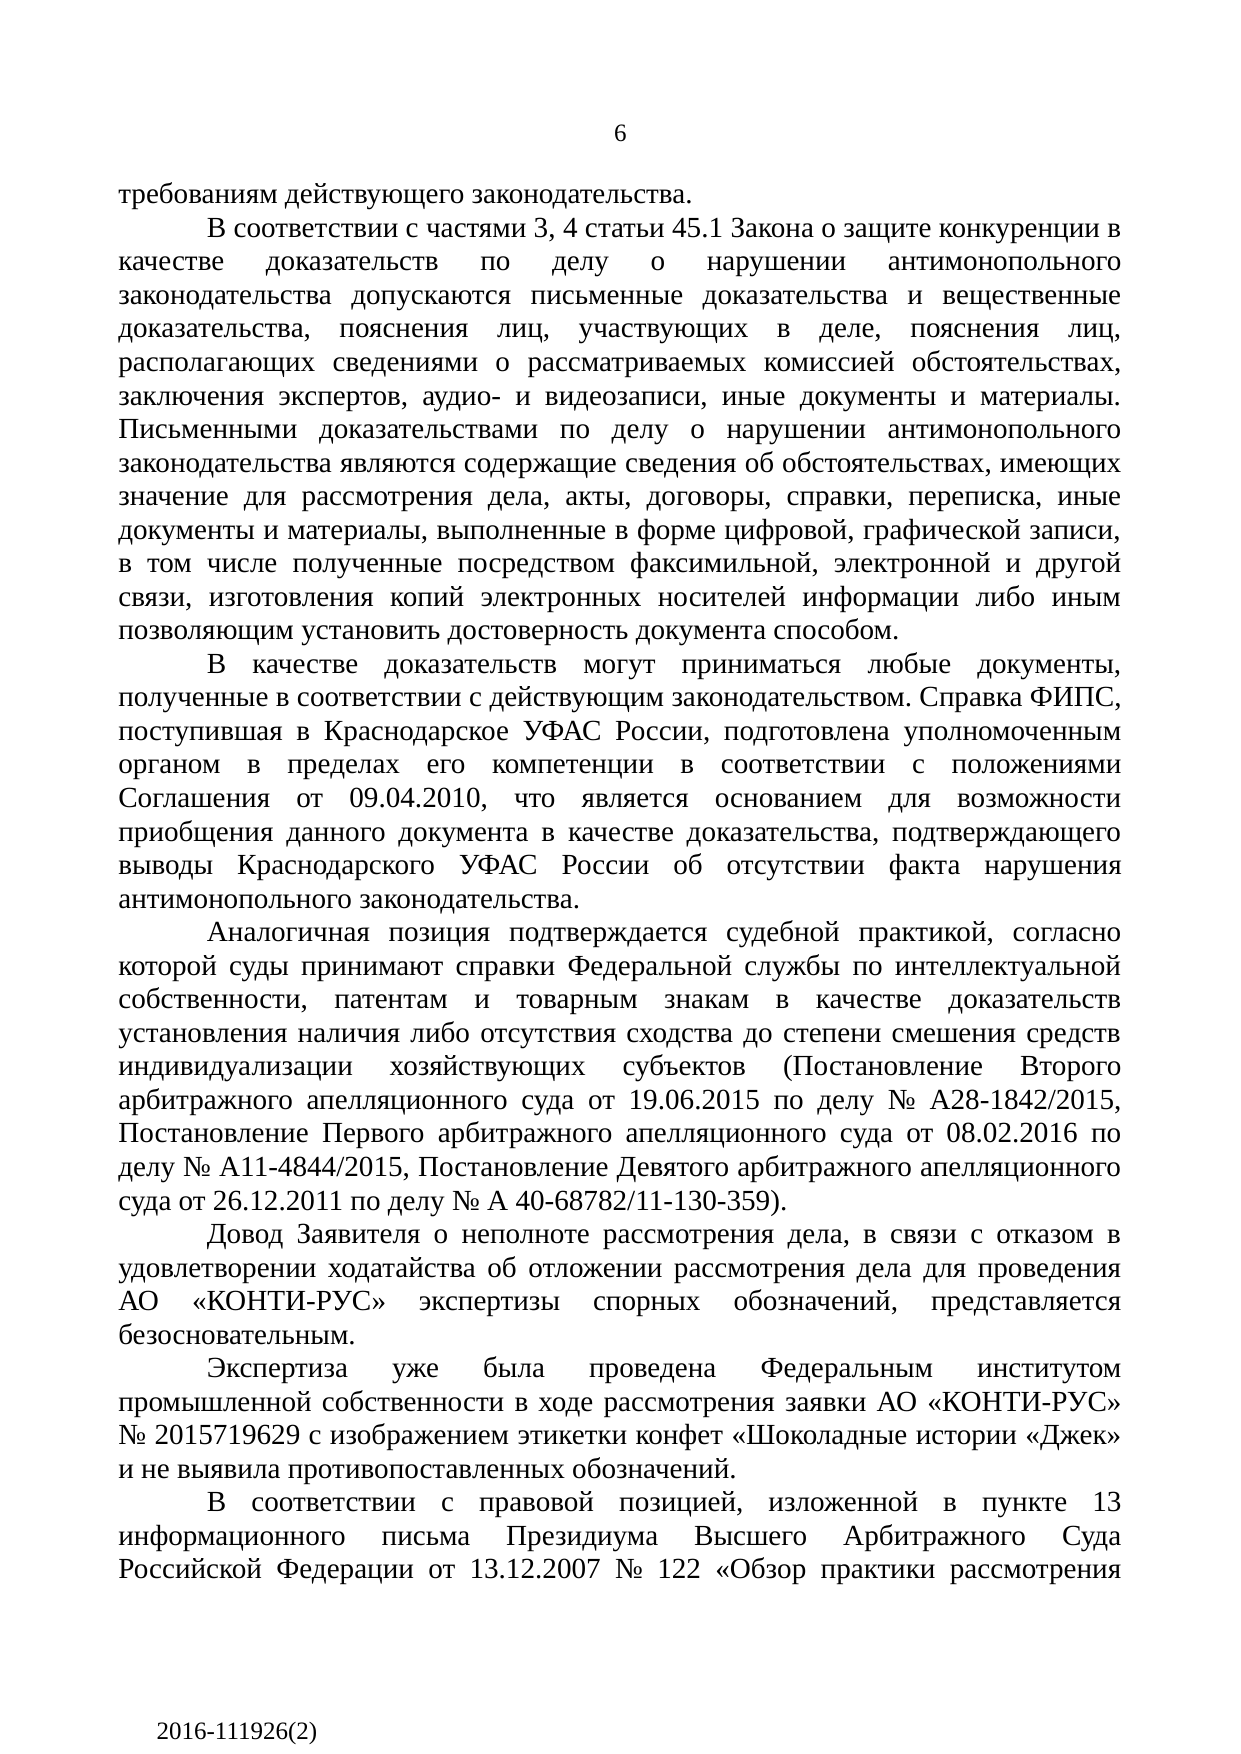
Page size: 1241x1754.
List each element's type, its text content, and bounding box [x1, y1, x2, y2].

text В соответствии с правовой позицией, изложенной в пункте 13 информационного письма Президиума Высшего Арбитражного Суда Российской Федерации от 13.12.2007 № 122 «Обзор практики рассмотрения [118, 1484, 1122, 1585]
text В качестве доказательств могут приниматься любые документы, полученные в соответствии с действующим законодательством. Справка ФИПС, поступившая в Краснодарское УФАС России, подготовлена уполномоченным органом в пределах его компетенции в соответствии с положениями Соглашения от 09.04.2010, что является основанием для возможности приобщения данного документа в качестве доказательства, подтверждающего выводы Краснодарского УФАС России об отсутствии факта нарушения антимонопольного законодательства. [118, 646, 1122, 914]
text Экспертиза уже была проведена Федеральным институтом промышленной собственности в ходе рассмотрения заявки АО «КОНТИ-РУС» № 2015719629 с изображением этикетки конфет «Шоколадные истории «Джек» и не выявила противопоставленных обозначений. [118, 1350, 1122, 1484]
text Аналогичная позиция подтверждается судебной практикой, согласно которой суды принимают справки Федеральной службы по интеллектуальной собственности, патентам и товарным знакам в качестве доказательств установления наличия либо отсутствия сходства до степени смешения средств индивидуализации хозяйствующих субъектов (Постановление Второго арбитражного апелляционного суда от 19.06.2015 по делу № А28-1842/2015, Постановление Первого арбитражного апелляционного суда от 08.02.2016 по делу № А11-4844/2015, Постановление Девятого арбитражного апелляционного суда от 26.12.2011 по делу № А 40-68782/11-130-359). [118, 914, 1122, 1216]
text Довод Заявителя о неполноте рассмотрения дела, в связи с отказом в удовлетворении ходатайства об отложении рассмотрения дела для проведения АО «КОНТИ-РУС» экспертизы спорных обозначений, представляется безосновательным. [118, 1216, 1122, 1350]
text требованиям действующего законодательства. [118, 176, 1122, 210]
text В соответствии с частями 3, 4 статьи 45.1 Закона о защите конкуренции в качестве доказательств по делу о нарушении антимонопольного законодательства допускаются письменные доказательства и вещественные доказательства, пояснения лиц, участвующих в деле, пояснения лиц, располагающих сведениями о рассматриваемых комиссией обстоятельствах, заключения экспертов, аудио- и видеозаписи, иные документы и материалы. Письменными доказательствами по делу о нарушении антимонопольного законодательства являются содержащие сведения об обстоятельствах, имеющих значение для рассмотрения дела, акты, договоры, справки, переписка, иные документы и материалы, выполненные в форме цифровой, графической записи, в том числе полученные посредством факсимильной, электронной и другой связи, изготовления копий электронных носителей информации либо иным позволяющим установить достоверность документа способом. [118, 210, 1122, 646]
